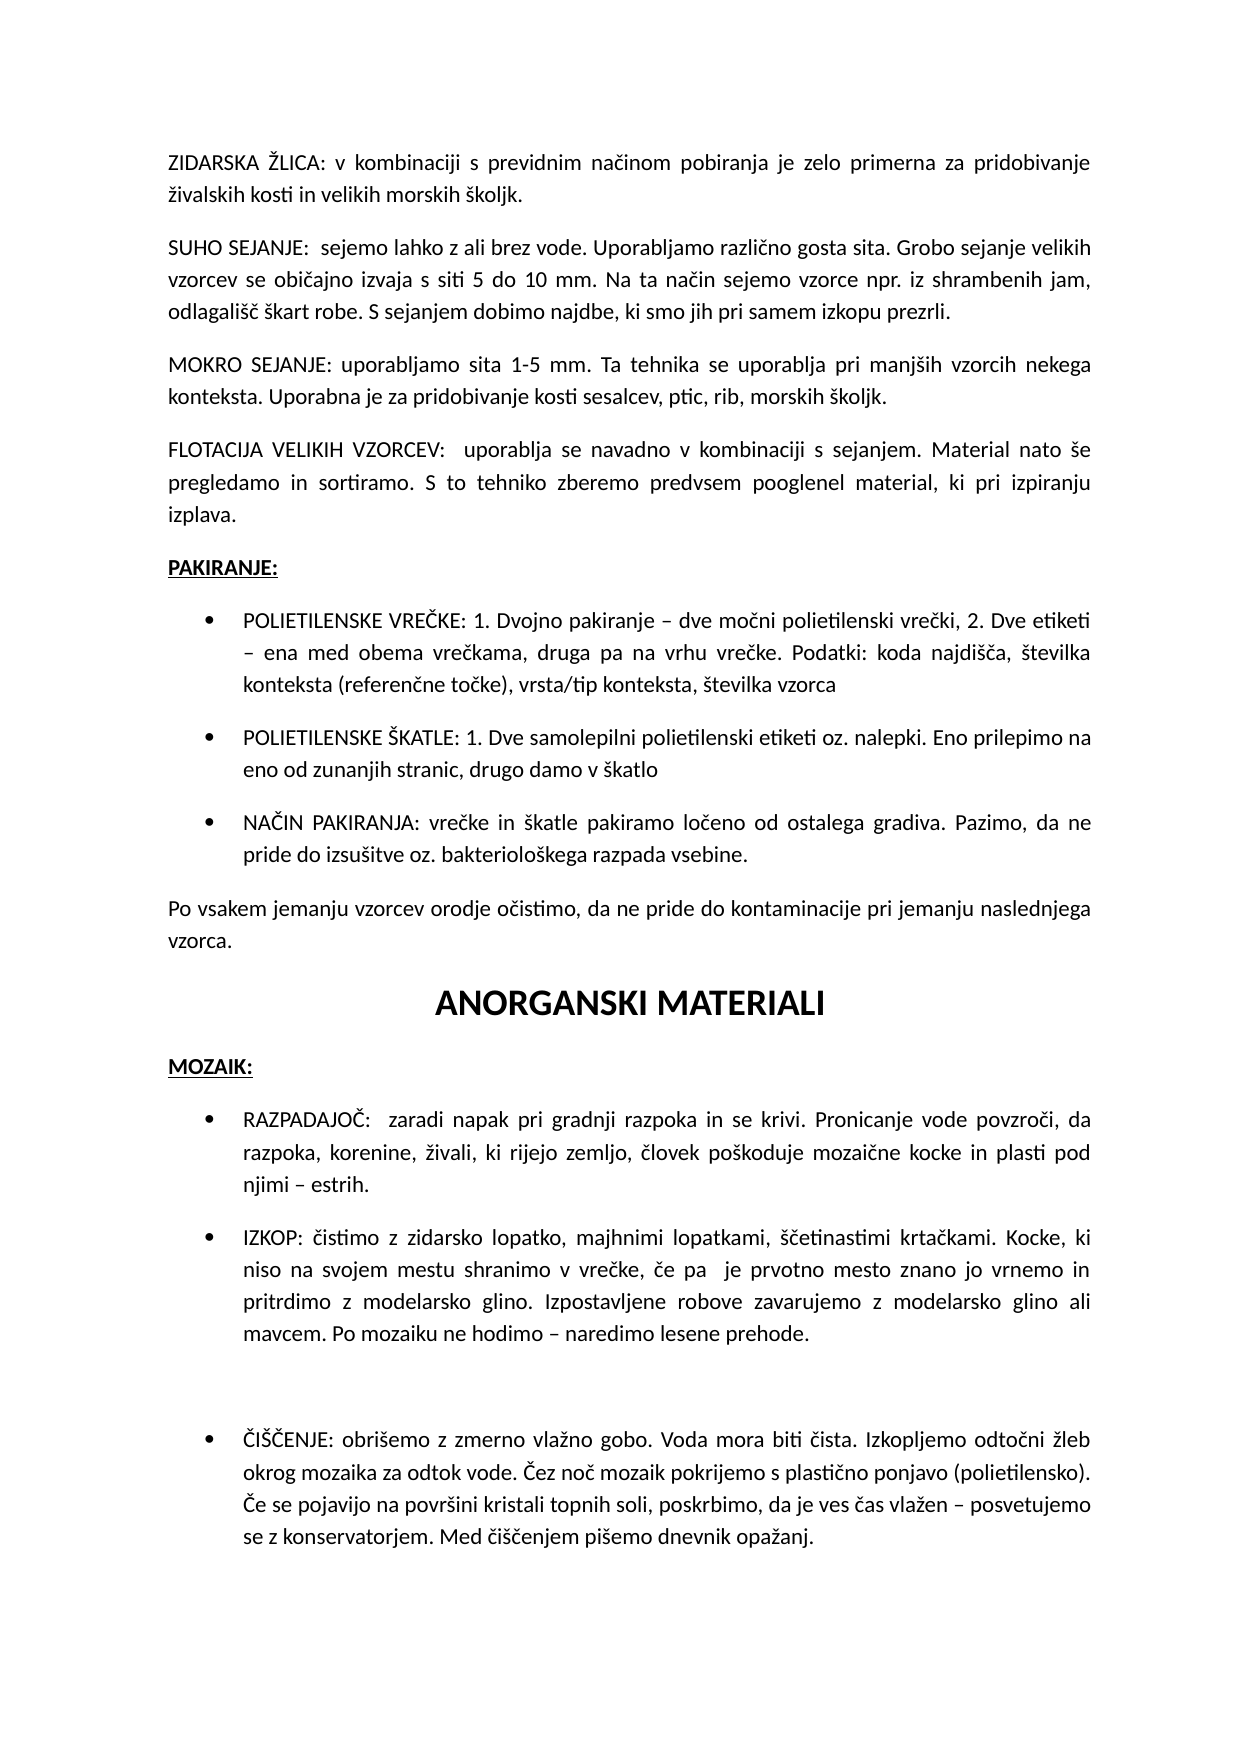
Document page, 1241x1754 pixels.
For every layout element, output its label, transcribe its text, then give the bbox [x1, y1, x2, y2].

list RAZPADAJOČ: zaradi napak pri gradnji razpoka in se krivi. Pronicanje vode povzroči, da razpoka, korenine, živali, ki rijejo zemljo, človek poškoduje mozaične kocke in plasti pod njimi – estrih. [205, 1105, 1093, 1198]
text ANORGANSKI MATERIALI [168, 979, 1093, 1025]
text ZIDARSKA ŽLICA: v kombinaciji s previdnim načinom pobiranja je zelo primerna za pridobivanje živalskih kosti in velikih morskih školjk. [168, 148, 1093, 208]
list POLIETILENSKE ŠKATLE: 1. Dve samolepilni polietilenski etiketi oz. nalepki. Eno prilepimo na eno od zunanjih stranic, drugo damo v škatlo [205, 723, 1093, 783]
text SUHO SEJANJE: sejemo lahko z ali brez vode. Uporabljamo različno gosta sita. Grobo sejanje velikih vzorcev se običajno izvaja s siti 5 do 10 mm. Na ta način sejemo vzorce npr. iz shrambenih jam, odlagališč škart robe. S sejanjem dobimo najdbe, ki smo jih pri samem izkopu prezrli. [168, 233, 1093, 325]
text MOZAIK: [168, 1052, 1093, 1080]
list POLIETILENSKE VREČKE: 1. Dvojno pakiranje – dve močni polietilenski vrečki, 2. Dve etiketi – ena med obema vrečkama, druga pa na vrhu vrečke. Podatki: koda najdišča, številka konteksta (referenčne točke), vrsta/tip konteksta, številka vzorca [205, 606, 1093, 698]
list IZKOP: čistimo z zidarsko lopatko, majhnimi lopatkami, ščetinastimi krtačkami. Kocke, ki niso na svojem mestu shranimo v vrečke, če pa je prvotno mesto znano jo vrnemo in pritrdimo z modelarsko glino. Izpostavljene robove zavarujemo z modelarsko glino ali mavcem. Po mozaiku ne hodimo – naredimo lesene prehode. [205, 1223, 1093, 1347]
text PAKIRANJE: [168, 553, 1093, 581]
list ČIŠČENJE: obrišemo z zmerno vlažno gobo. Voda mora biti čista. Izkopljemo odtočni žleb okrog mozaika za odtok vode. Čez noč mozaik pokrijemo s plastično ponjavo (polietilensko). Če se pojavijo na površini kristali topnih soli, poskrbimo, da je ves čas vlažen – posvetujemo se z konservatorjem. Med čiščenjem pišemo dnevnik opažanj. [205, 1425, 1093, 1550]
text Po vsakem jemanju vzorcev orodje očistimo, da ne pride do kontaminacije pri jemanju naslednjega vzorca. [168, 894, 1093, 954]
text FLOTACIJA VELIKIH VZORCEV: uporablja se navadno v kombinaciji s sejanjem. Material nato še pregledamo in sortiramo. S to tehniko zberemo predvsem pooglenel material, ki pri izpiranju izplava. [168, 435, 1093, 528]
text MOKRO SEJANJE: uporabljamo sita 1-5 mm. Ta tehnika se uporablja pri manjših vzorcih nekega konteksta. Uporabna je za pridobivanje kosti sesalcev, ptic, rib, morskih školjk. [168, 350, 1093, 410]
list NAČIN PAKIRANJA: vrečke in škatle pakiramo ločeno od ostalega gradiva. Pazimo, da ne pride do izsušitve oz. bakteriološkega razpada vsebine. [205, 808, 1093, 869]
